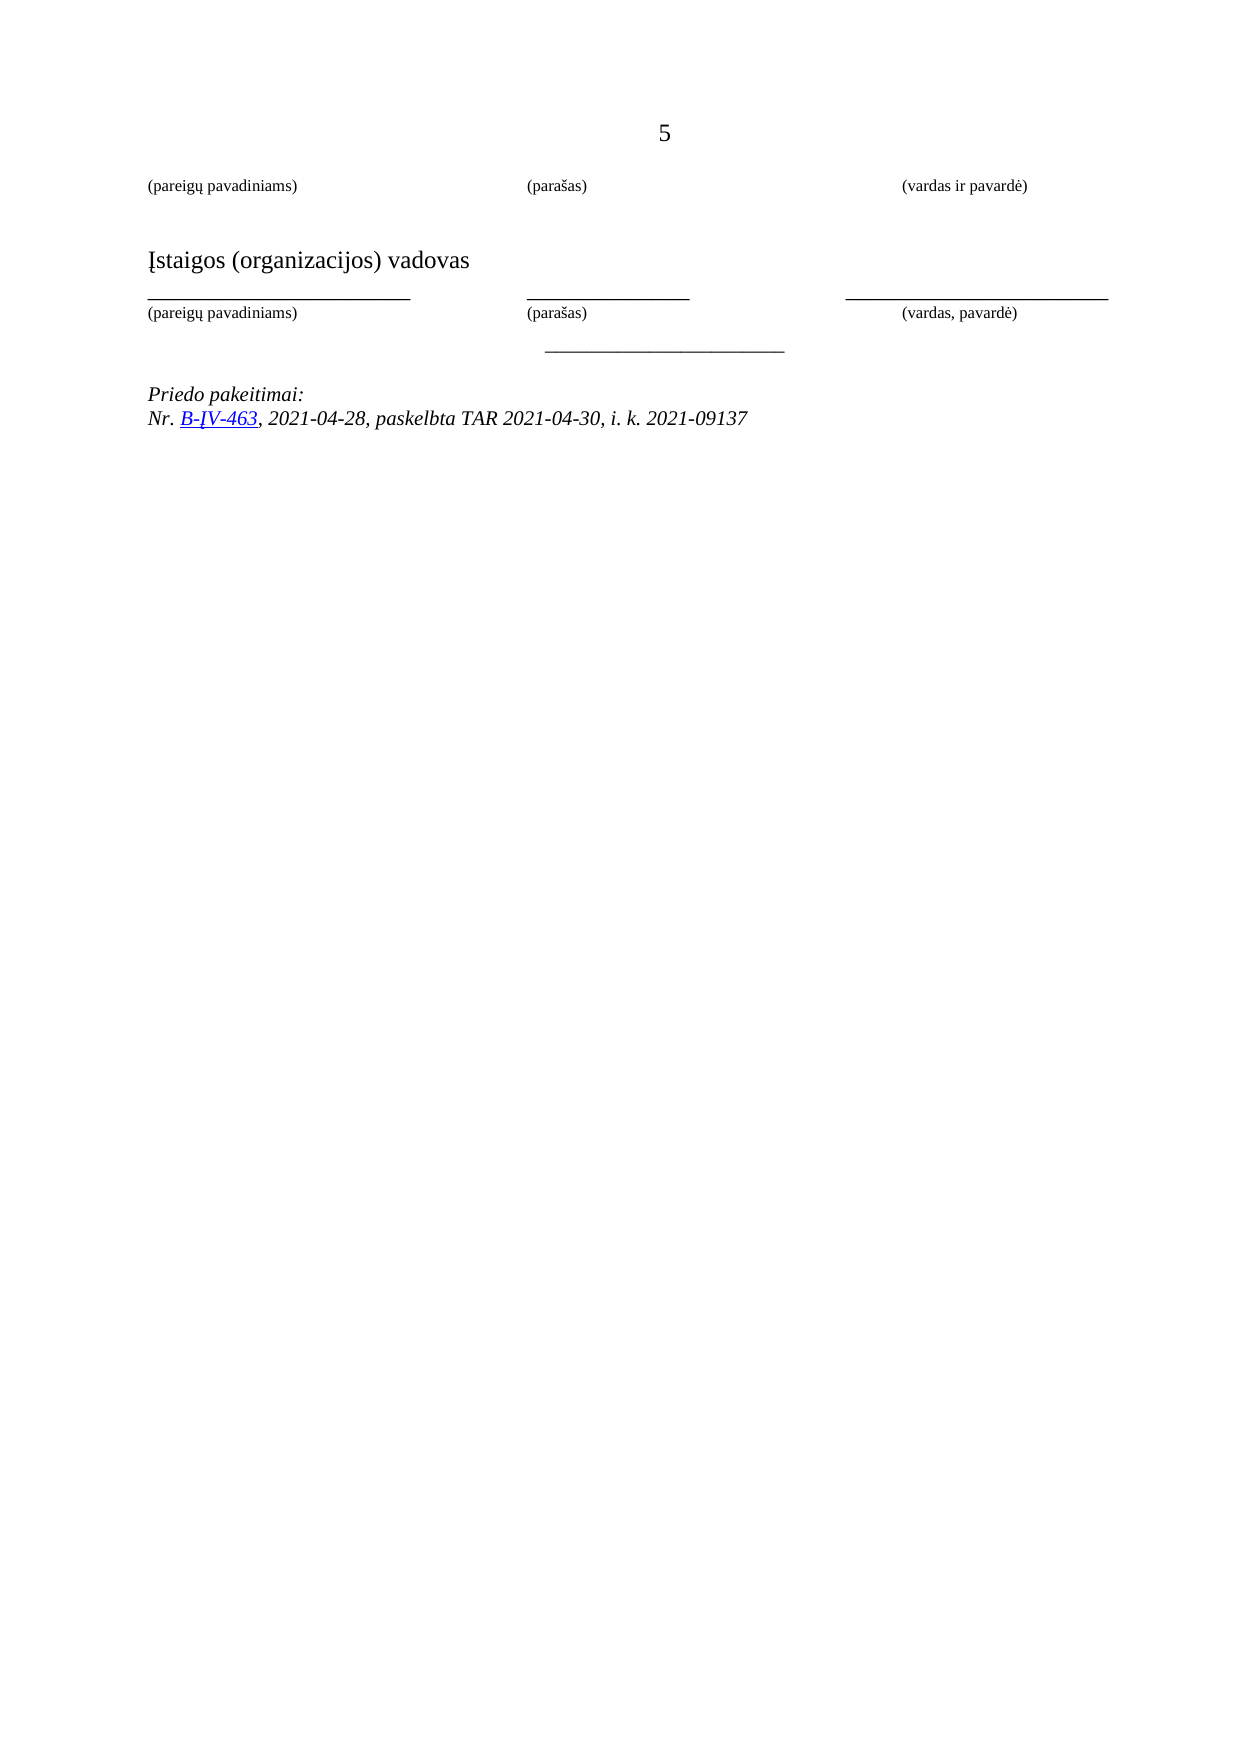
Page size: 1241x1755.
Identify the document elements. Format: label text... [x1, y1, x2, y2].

text Įstaigos (organizacijos) vadovas [148, 245, 1181, 274]
text (pareigų pavadiniams) (parašas) (vardas ir pavardė) [148, 176, 1181, 204]
text _____________________ _____________ _____________________ [148, 274, 1181, 303]
text Nr. B-ĮV-463, 2021-04-28, paskelbta TAR 2021-04-30, i. k. 2021-09137 [148, 406, 1181, 430]
text _______________________ [148, 331, 1181, 355]
text (pareigų pavadiniams) (parašas) (vardas, pavardė) [148, 303, 1181, 331]
text Priedo pakeitimai: [148, 382, 1181, 406]
